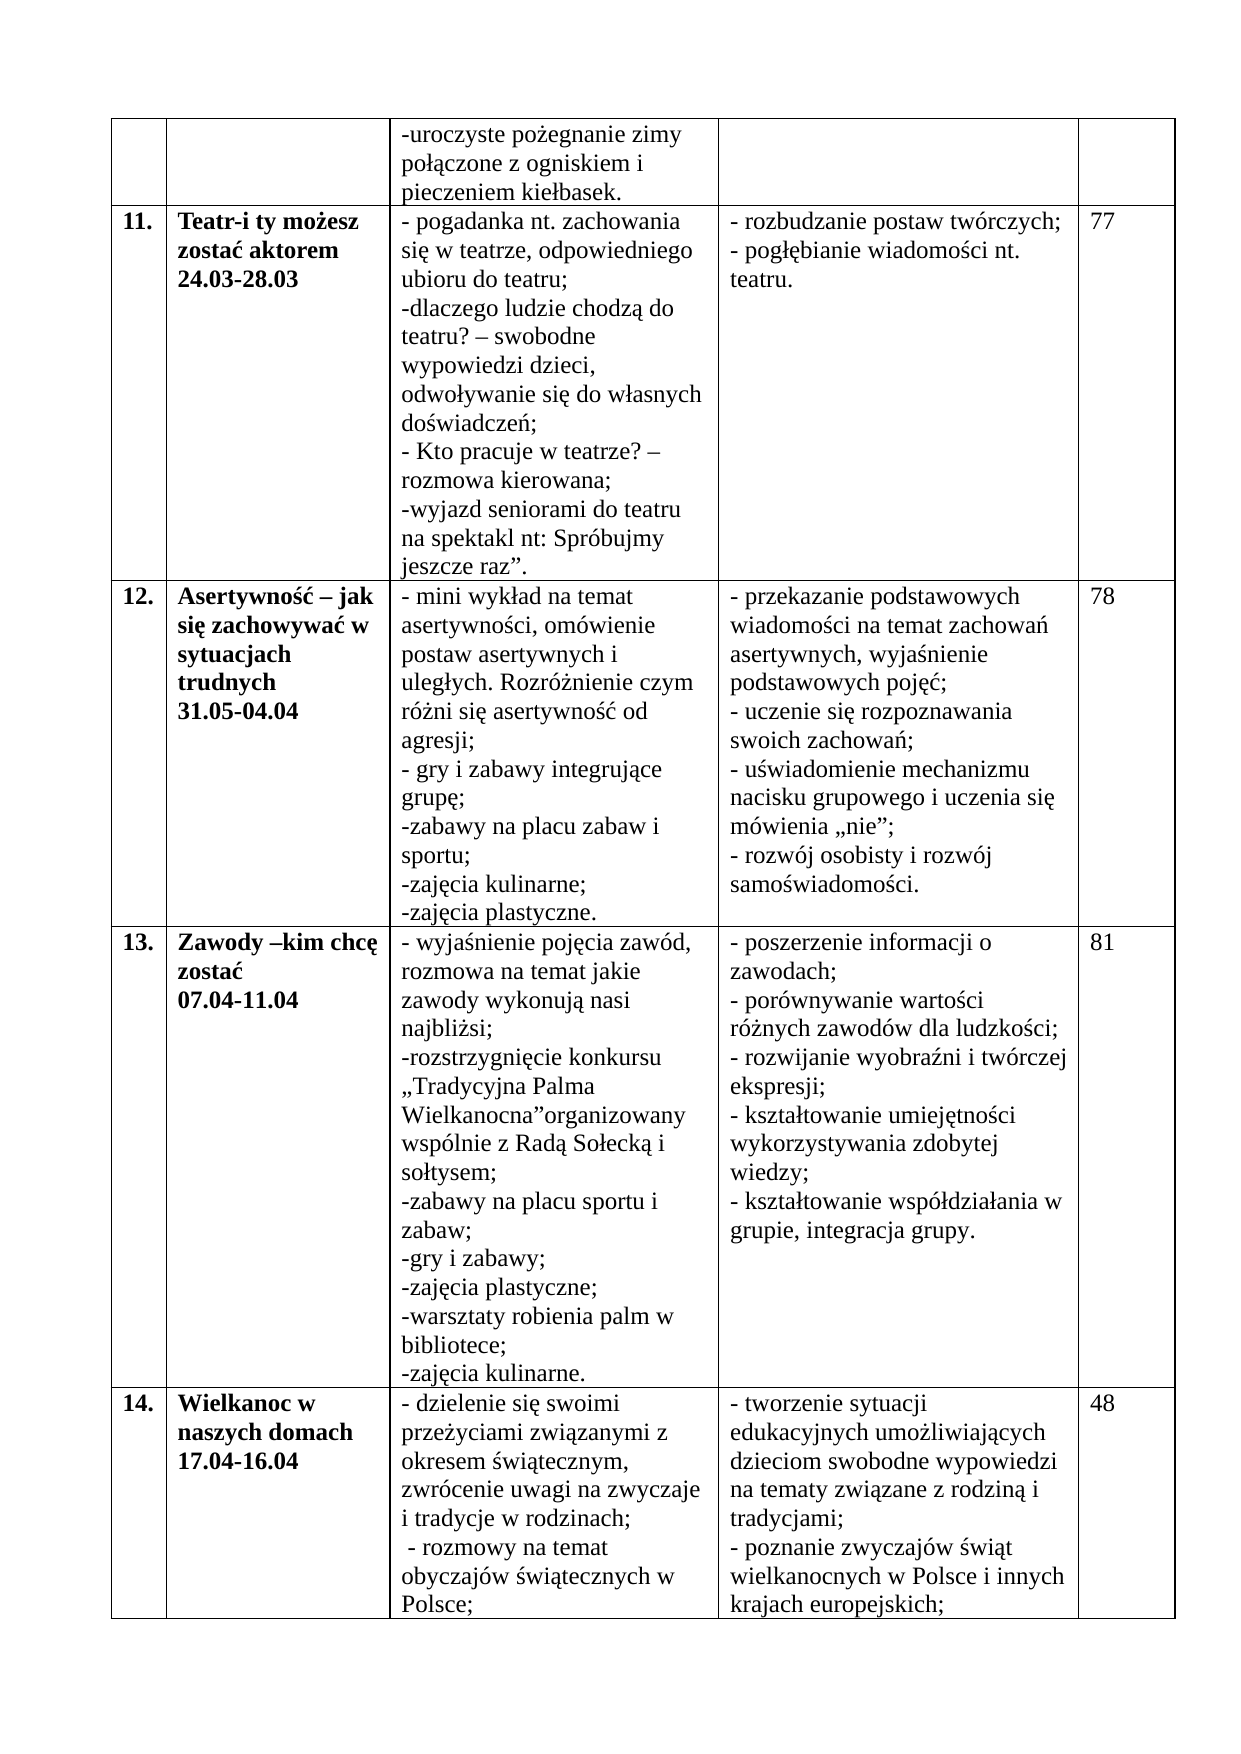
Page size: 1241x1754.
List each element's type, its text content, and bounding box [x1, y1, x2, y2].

table_cell - rozbudzanie postaw twórczych; - pogłębianie wiadomości nt. teatru. [719, 206, 1078, 580]
table_cell Zawody –kim chcę zostać 07.04-11.04 [167, 927, 389, 1387]
table_cell [1079, 119, 1174, 205]
table_cell - pogadanka nt. zachowania się w teatrze, odpowiedniego ubioru do teatru; -dlaczego ludzie chodzą do teatru? – swobodne wypowiedzi dzieci, odwoływanie się do własnych doświadczeń; - Kto pracuje w teatrze? – rozmowa kierowana; -wyjazd seniorami do teatru na spektakl nt: Spróbujmy jeszcze raz”. [391, 206, 718, 580]
table_cell 48 [1079, 1388, 1174, 1618]
table_cell [167, 119, 389, 205]
table_cell 12. [112, 581, 166, 926]
table_cell Asertywność – jak się zachowywać w sytuacjach trudnych 31.05-04.04 [167, 581, 389, 926]
table_cell Wielkanoc w naszych domach 17.04-16.04 [167, 1388, 389, 1618]
table_cell - przekazanie podstawowych wiadomości na temat zachowań asertywnych, wyjaśnienie podstawowych pojęć; - uczenie się rozpoznawania swoich zachowań; - uświadomienie mechanizmu nacisku grupowego i uczenia się mówienia „nie”; - rozwój osobisty i rozwój samoświadomości. [719, 581, 1078, 926]
table_cell 14. [112, 1388, 166, 1618]
table_cell -uroczyste pożegnanie zimy połączone z ogniskiem i pieczeniem kiełbasek. [391, 119, 718, 205]
table_cell Teatr-i ty możesz zostać aktorem 24.03-28.03 [167, 206, 389, 580]
table_cell 81 [1079, 927, 1174, 1387]
table_cell 77 [1079, 206, 1174, 580]
table_cell 11. [112, 206, 166, 580]
table_cell - poszerzenie informacji o zawodach; - porównywanie wartości różnych zawodów dla ludzkości; - rozwijanie wyobraźni i twórczej ekspresji; - kształtowanie umiejętności wykorzystywania zdobytej wiedzy; - kształtowanie współdziałania w grupie, integracja grupy. [719, 927, 1078, 1387]
table_cell [112, 119, 166, 205]
table_cell - wyjaśnienie pojęcia zawód, rozmowa na temat jakie zawody wykonują nasi najbliżsi; -rozstrzygnięcie konkursu „Tradycyjna Palma Wielkanocna”organizowany wspólnie z Radą Sołecką i sołtysem; -zabawy na placu sportu i zabaw; -gry i zabawy; -zajęcia plastyczne; -warsztaty robienia palm w bibliotece; -zajęcia kulinarne. [391, 927, 718, 1387]
table_cell 78 [1079, 581, 1174, 926]
table_cell [719, 119, 1078, 205]
table_cell 13. [112, 927, 166, 1387]
table_cell - mini wykład na temat asertywności, omówienie postaw asertywnych i uległych. Rozróżnienie czym różni się asertywność od agresji; - gry i zabawy integrujące grupę; -zabawy na placu zabaw i sportu; -zajęcia kulinarne; -zajęcia plastyczne. [391, 581, 718, 926]
table_cell - dzielenie się swoimi przeżyciami związanymi z okresem świątecznym, zwrócenie uwagi na zwyczaje i tradycje w rodzinach; - rozmowy na temat obyczajów świątecznych w Polsce; [391, 1388, 718, 1618]
table_cell - tworzenie sytuacji edukacyjnych umożliwiających dzieciom swobodne wypowiedzi na tematy związane z rodziną i tradycjami; - poznanie zwyczajów świąt wielkanocnych w Polsce i innych krajach europejskich; [719, 1388, 1078, 1618]
